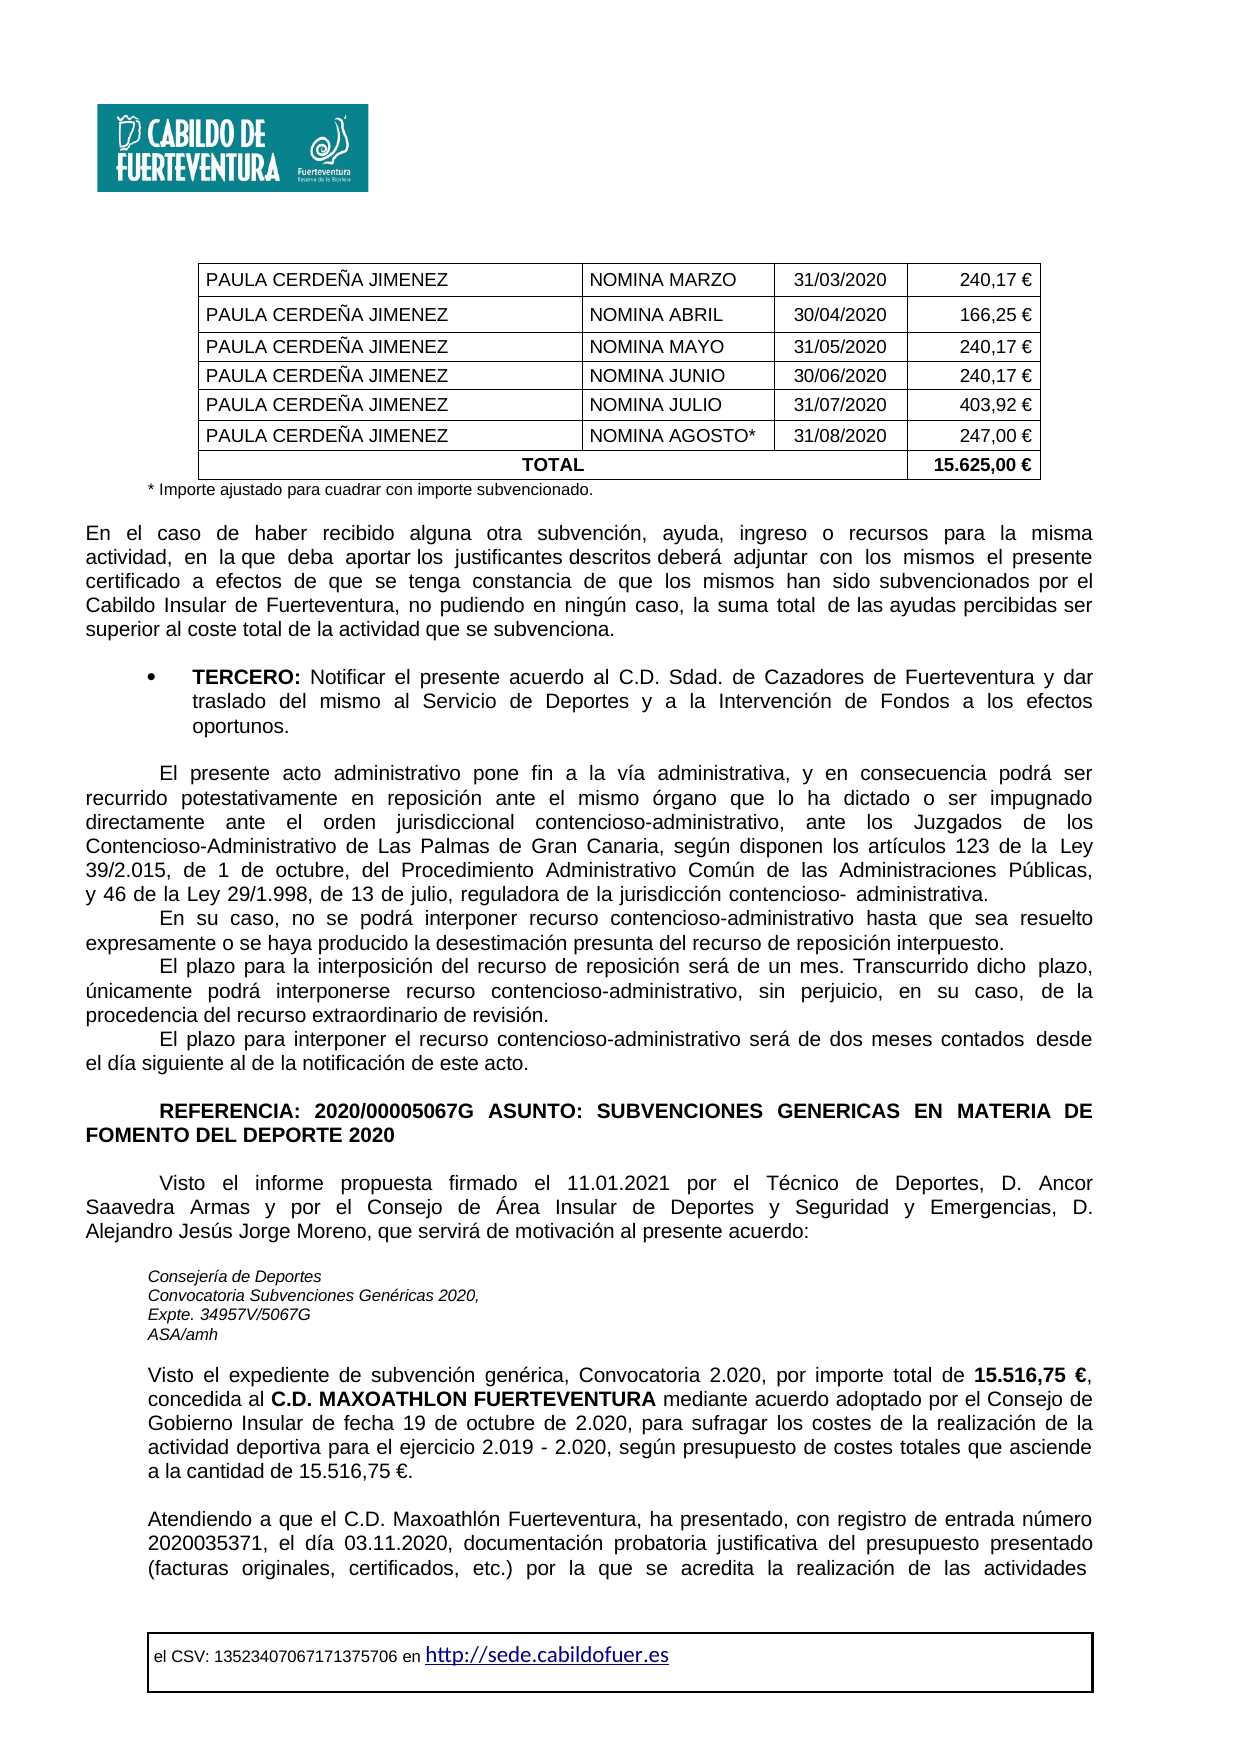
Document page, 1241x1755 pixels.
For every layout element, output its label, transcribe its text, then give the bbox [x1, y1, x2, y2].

table_cell PAULA CERDEÑA JIMENEZ [199, 333, 582, 361]
table_cell NOMINA JUNIO [583, 362, 774, 389]
table_cell 30/04/2020 [775, 297, 907, 332]
table_cell 166,25 € [908, 297, 1040, 332]
table_cell 15.625,00 € [908, 451, 1040, 479]
table_cell 31/05/2020 [775, 333, 907, 361]
text El plazo para la interposición del recurso de reposición será de un mes. Transcurrido dicho plazo, únicamente podrá interponerse recurso contencioso-administrativo, sin perjuicio, en su caso, de la procedencia del recurso extraordinario de revisión. [85, 954, 1093, 1027]
table_cell 31/08/2020 [775, 421, 907, 449]
text Atendiendo a que el C.D. Maxoathlón Fuerteventura, ha presentado, con registro de entrada número 2020035371, el día 03.11.2020, documentación probatoria justificativa del presupuesto presentado (facturas originales, certificados, etc.) por la que se acredita la realización de las actividades [148, 1507, 1093, 1579]
table_header PAULA CERDEÑA JIMENEZ [199, 264, 582, 296]
subtitle REFERENCIA: 2020/00005067G ASUNTO: SUBVENCIONES GENERICAS EN MATERIA DE FOMENTO DEL DEPORTE 2020 [85, 1099, 1093, 1147]
table_header 31/03/2020 [775, 264, 907, 296]
table_cell NOMINA MAYO [583, 333, 774, 361]
table_cell NOMINA JULIO [583, 390, 774, 420]
table_cell 31/07/2020 [775, 390, 907, 420]
table_cell 403,92 € [908, 390, 1040, 420]
table_header 240,17 € [908, 264, 1040, 296]
table_cell 240,17 € [908, 333, 1040, 361]
text * Importe ajustado para cuadrar con importe subvencionado. [148, 480, 1107, 499]
table_header NOMINA MARZO [583, 264, 774, 296]
table_cell 240,17 € [908, 362, 1040, 389]
text Consejería de Deportes [148, 1267, 1107, 1286]
text ASA/amh [148, 1324, 1107, 1343]
table_cell 247,00 € [908, 421, 1040, 449]
table_cell PAULA CERDEÑA JIMENEZ [199, 297, 582, 332]
table_cell PAULA CERDEÑA JIMENEZ [199, 362, 582, 389]
table_cell PAULA CERDEÑA JIMENEZ [199, 421, 582, 449]
list TERCERO: Notificar el presente acuerdo al C.D. Sdad. de Cazadores de Fuerteventura y dar traslado del mismo al Servicio de Deportes y a la Intervención de Fondos a los efectos oportunos. [148, 665, 1093, 737]
table_cell TOTAL [199, 451, 907, 479]
text En su caso, no se podrá interponer recurso contencioso-administrativo hasta que sea resuelto expresamente o se haya producido la desestimación presunta del recurso de reposición interpuesto. [85, 906, 1093, 954]
table_cell NOMINA AGOSTO* [583, 421, 774, 449]
text Convocatoria Subvenciones Genéricas 2020, Expte. 34957V/5067G [148, 1286, 525, 1324]
table_cell PAULA CERDEÑA JIMENEZ [199, 390, 582, 420]
text Visto el informe propuesta firmado el 11.01.2021 por el Técnico de Deportes, D. Ancor Saavedra Armas y por el Consejo de Área Insular de Deportes y Seguridad y Emergencias, D. Alejandro Jesús Jorge Moreno, que servirá de motivación al presente acuerdo: [85, 1171, 1093, 1243]
text En el caso de haber recibido alguna otra subvención, ayuda, ingreso o recursos para la misma actividad, en la que deba aportar los justificantes descritos deberá adjuntar con los mismos el presente certificado a efectos de que se tenga constancia de que los mismos han sido subvencionados por el Cabildo Insular de Fuerteventura, no pudiendo en ningún caso, la suma total de las ayudas percibidas ser superior al coste total de la actividad que se subvenciona. [85, 521, 1093, 641]
table_cell 30/06/2020 [775, 362, 907, 389]
text Visto el expediente de subvención genérica, Convocatoria 2.020, por importe total de 15.516,75 €, concedida al C.D. MAXOATHLON FUERTEVENTURA mediante acuerdo adoptado por el Consejo de Gobierno Insular de fecha 19 de octubre de 2.020, para sufragar los costes de la realización de la actividad deportiva para el ejercicio 2.019 - 2.020, según presupuesto de costes totales que asciende a la cantidad de 15.516,75 €. [148, 1363, 1093, 1483]
text El presente acto administrativo pone fin a la vía administrativa, y en consecuencia podrá ser recurrido potestativamente en reposición ante el mismo órgano que lo ha dictado o ser impugnado directamente ante el orden jurisdiccional contencioso-administrativo, ante los Juzgados de los Contencioso-Administrativo de Las Palmas de Gran Canaria, según disponen los artículos 123 de la Ley 39/2.015, de 1 de octubre, del Procedimiento Administrativo Común de las Administraciones Públicas, y 46 de la Ley 29/1.998, de 13 de julio, reguladora de la jurisdicción contencioso- administrativa. [85, 761, 1093, 906]
table_cell NOMINA ABRIL [583, 297, 774, 332]
text El plazo para interponer el recurso contencioso-administrativo será de dos meses contados desde el día siguiente al de la notificación de este acto. [85, 1027, 1093, 1075]
